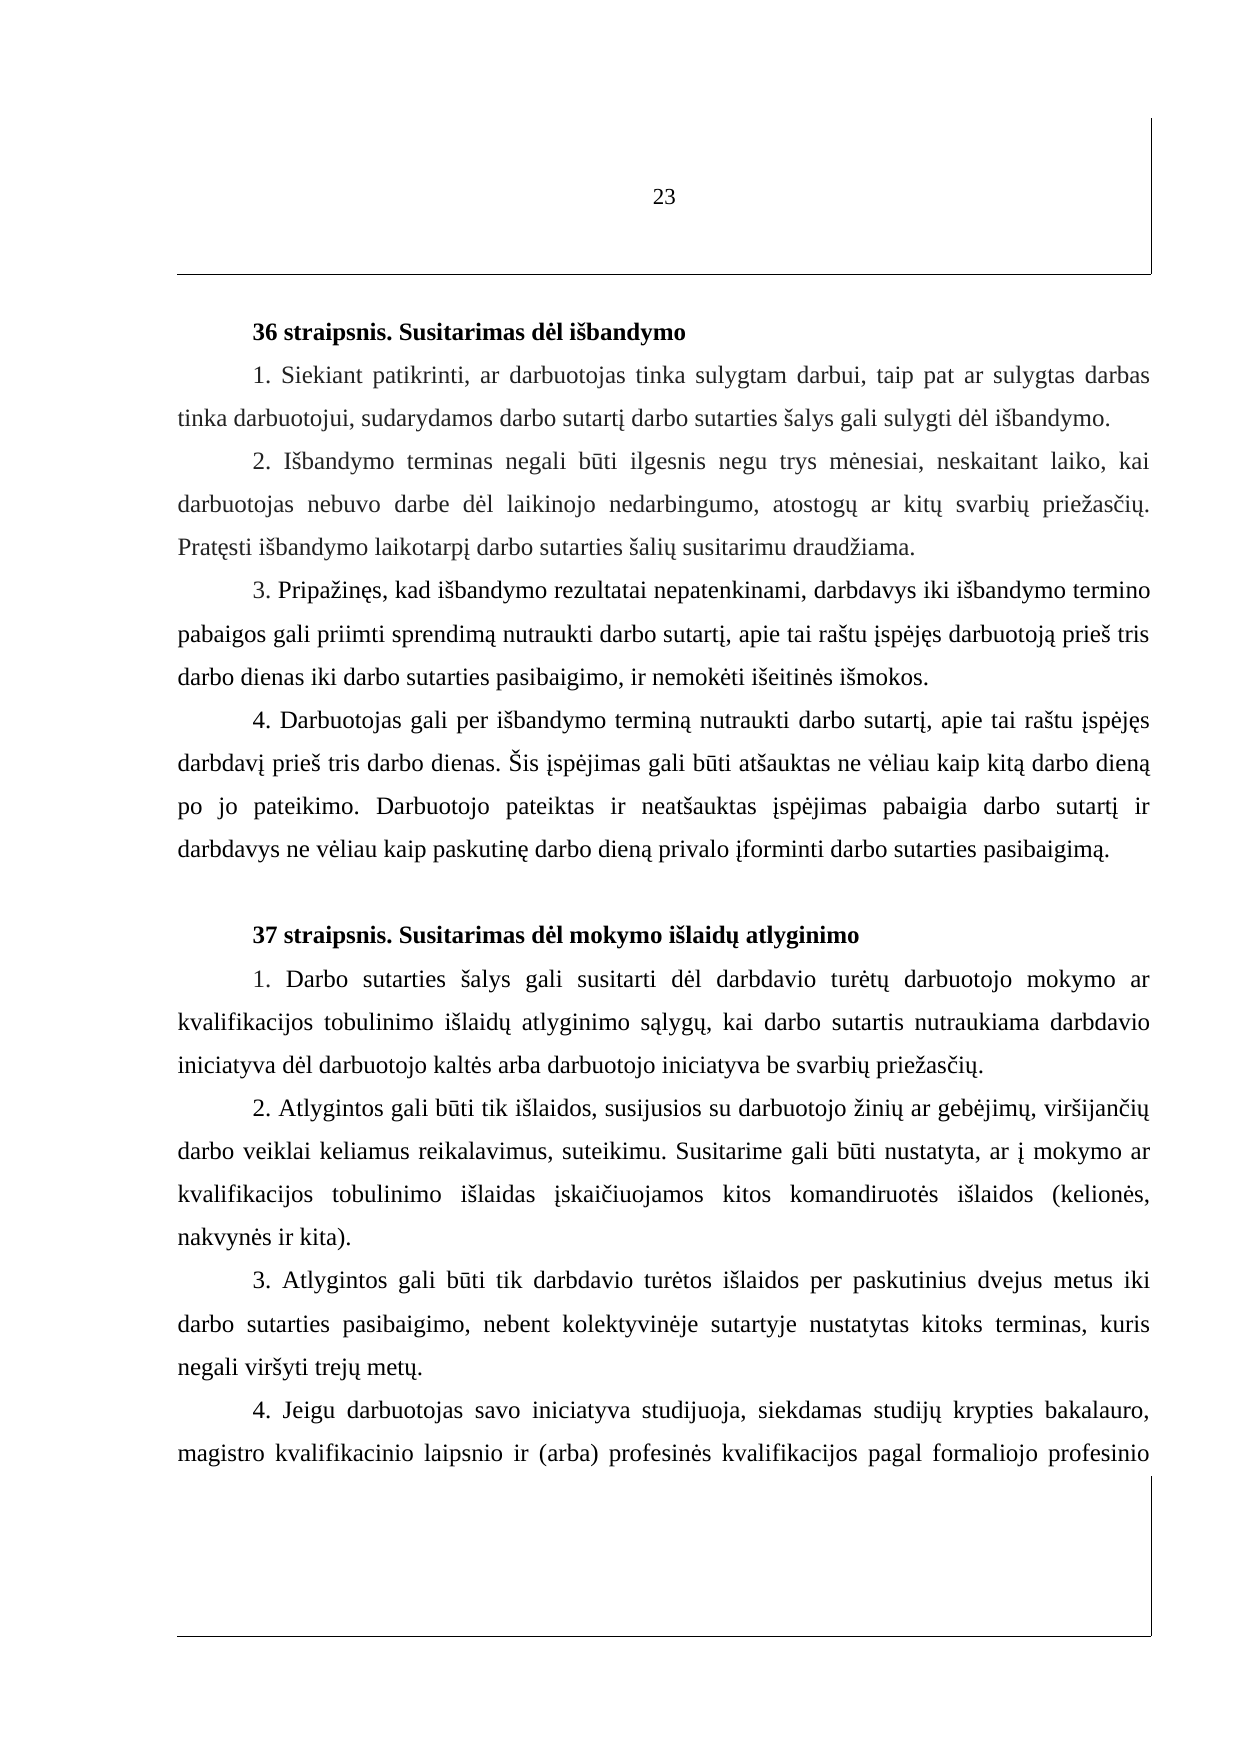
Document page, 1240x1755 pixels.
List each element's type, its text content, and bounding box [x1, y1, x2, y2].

text 3. Pripažinęs, kad išbandymo rezultatai nepatenkinami, darbdavys iki išbandymo termino pabaigos gali priimti sprendimą nutraukti darbo sutartį, apie tai raštu įspėjęs darbuotoją prieš tris darbo dienas iki darbo sutarties pasibaigimo, ir nemokėti išeitinės išmokos. [177, 576, 1151, 691]
text 36 straipsnis. Susitarimas dėl išbandymo [177, 317, 1151, 346]
text 3. Atlygintos gali būti tik darbdavio turėtos išlaidos per paskutinius dvejus metus iki darbo sutarties pasibaigimo, nebent kolektyvinėje sutartyje nustatytas kitoks terminas, kuris negali viršyti trejų metų. [177, 1266, 1151, 1381]
text 4. Jeigu darbuotojas savo iniciatyva studijuoja, siekdamas studijų krypties bakalauro, magistro kvalifikacinio laipsnio ir (arba) profesinės kvalifikacijos pagal formaliojo profesinio [177, 1395, 1151, 1467]
text 4. Darbuotojas gali per išbandymo terminą nutraukti darbo sutartį, apie tai raštu įspėjęs darbdavį prieš tris darbo dienas. Šis įspėjimas gali būti atšauktas ne vėliau kaip kitą darbo dieną po jo pateikimo. Darbuotojo pateiktas ir neatšauktas įspėjimas pabaigia darbo sutartį ir darbdavys ne vėliau kaip paskutinę darbo dieną privalo įforminti darbo sutarties pasibaigimą. [177, 705, 1151, 863]
text 37 straipsnis. Susitarimas dėl mokymo išlaidų atlyginimo [177, 921, 1151, 949]
text 1. Darbo sutarties šalys gali susitarti dėl darbdavio turėtų darbuotojo mokymo ar kvalifikacijos tobulinimo išlaidų atlyginimo sąlygų, kai darbo sutartis nutraukiama darbdavio iniciatyva dėl darbuotojo kaltės arba darbuotojo iniciatyva be svarbių priežasčių. [177, 964, 1151, 1079]
text 2. Atlygintos gali būti tik išlaidos, susijusios su darbuotojo žinių ar gebėjimų, viršijančių darbo veiklai keliamus reikalavimus, suteikimu. Susitarime gali būti nustatyta, ar į mokymo ar kvalifikacijos tobulinimo išlaidas įskaičiuojamos kitos komandiruotės išlaidos (kelionės, nakvynės ir kita). [177, 1093, 1151, 1251]
text 2. Išbandymo terminas negali būti ilgesnis negu trys mėnesiai, neskaitant laiko, kai darbuotojas nebuvo darbe dėl laikinojo nedarbingumo, atostogų ar kitų svarbių priežasčių. Pratęsti išbandymo laikotarpį darbo sutarties šalių susitarimu draudžiama. [177, 446, 1151, 561]
text 1. Siekiant patikrinti, ar darbuotojas tinka sulygtam darbui, taip pat ar sulygtas darbas tinka darbuotojui, sudarydamos darbo sutartį darbo sutarties šalys gali sulygti dėl išbandymo. [177, 360, 1151, 432]
